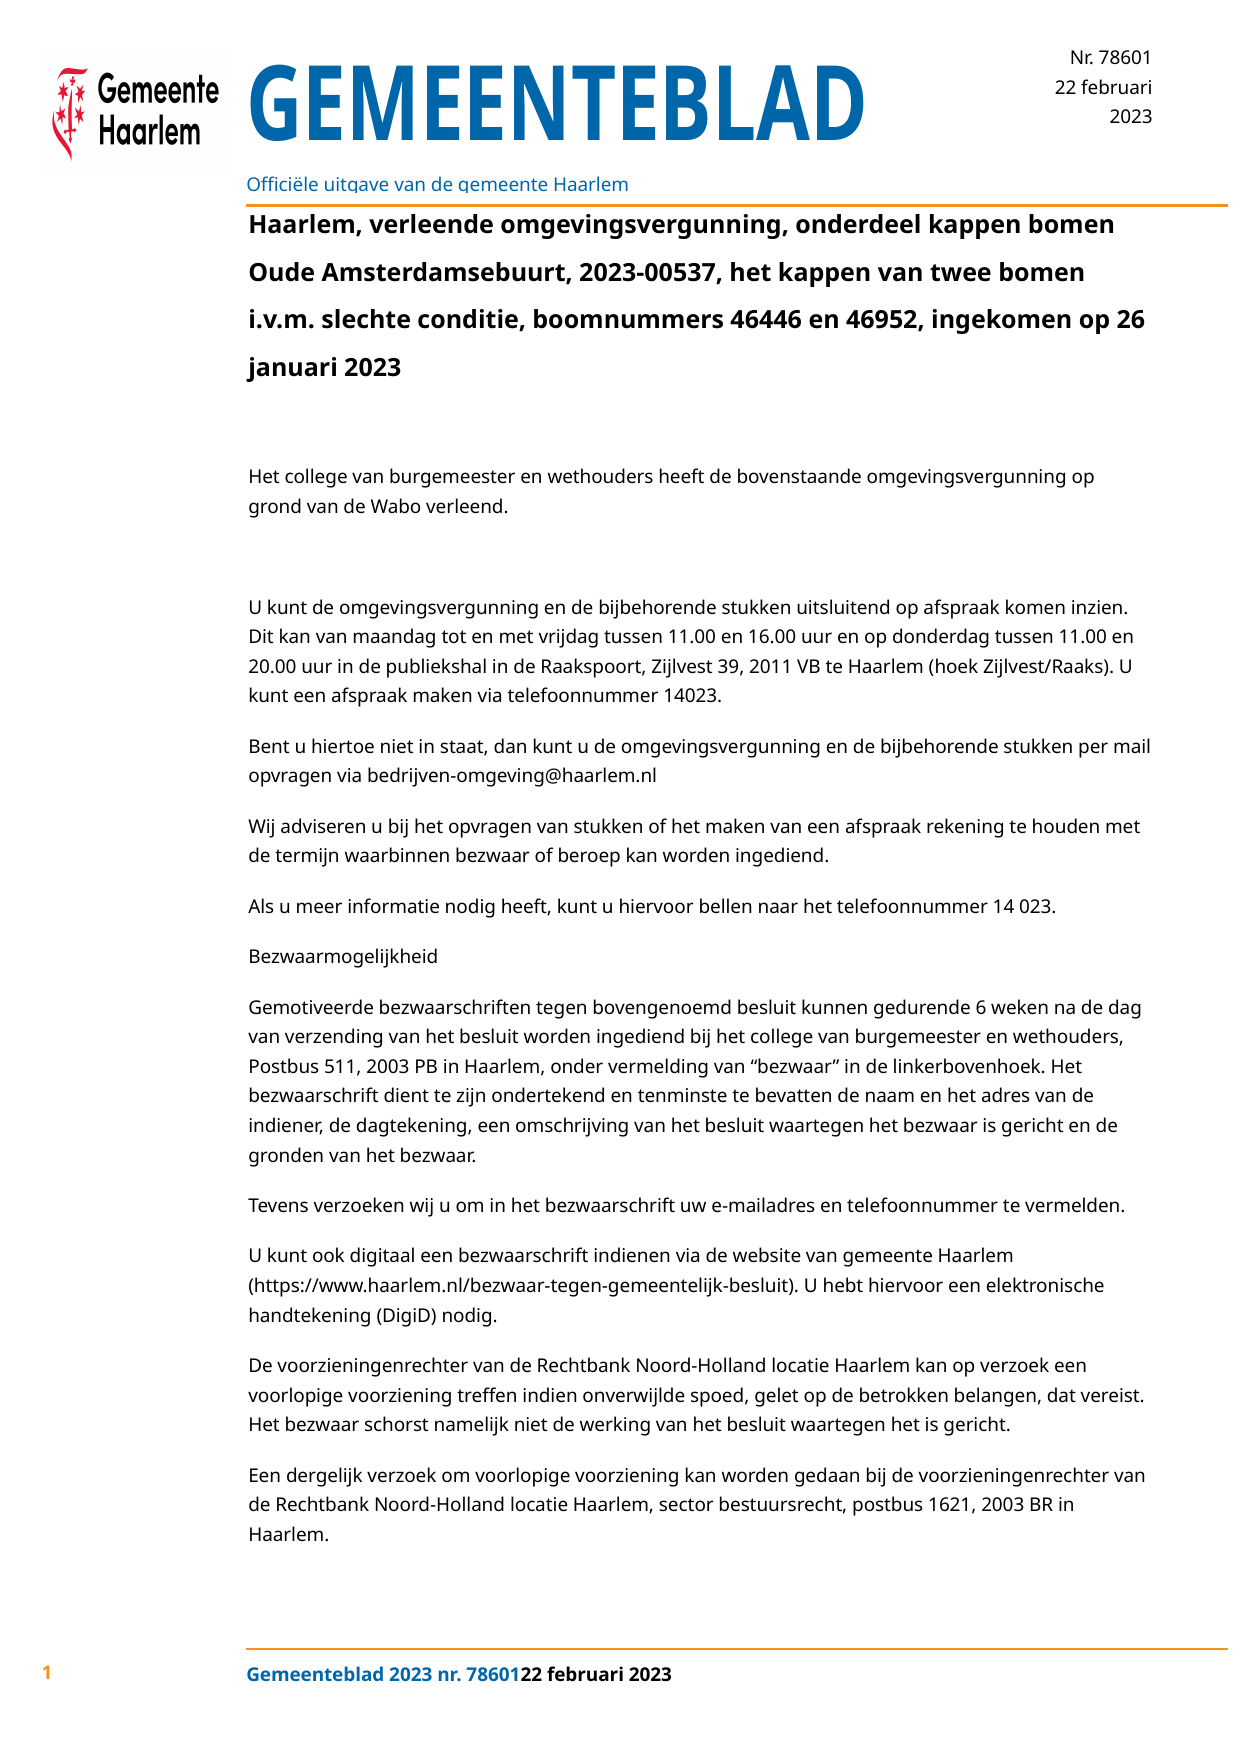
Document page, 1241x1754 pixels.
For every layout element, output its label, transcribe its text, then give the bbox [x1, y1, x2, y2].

text Tevens verzoeken wij u om in het bezwaarschrift uw e-mailadres en telefoonnummer te vermelden. [248, 1192, 1152, 1218]
text Gemotiveerde bezwaarschriften tegen bovengenoemd besluit kunnen gedurende 6 weken na de dag van verzending van het besluit worden ingediend bij het college van burgemeester en wethouders, Postbus 511, 2003 PB in Haarlem, onder vermelding van “bezwaar” in de linkerbovenhoek. Het bezwaarschrift dient te zijn ondertekend en tenminste te bevatten de naam en het adres van de indiener, de dagtekening, een omschrijving van het besluit waartegen het bezwaar is gericht en de gronden van het bezwaar. [248, 994, 1152, 1168]
text U kunt de omgevingsvergunning en de bijbehorende stukken uitsluitend op afspraak komen inzien. Dit kan van maandag tot en met vrijdag tussen 11.00 en 16.00 uur en op donderdag tussen 11.00 en 20.00 uur in de publiekshal in de Raakspoort, Zijlvest 39, 2011 VB te Haarlem (hoek Zijlvest/Raaks). U kunt een afspraak maken via telefoonnummer 14023. [248, 594, 1152, 708]
text Bent u hiertoe niet in staat, dan kunt u de omgevingsvergunning en de bijbehorende stukken per mail opvragen via bedrijven-omgeving@haarlem.nl [248, 733, 1152, 788]
text Het college van burgemeester en wethouders heeft de bovenstaande omgevingsvergunning op grond van de Wabo verleend. [248, 463, 1152, 519]
text U kunt ook digitaal een bezwaarschrift indienen via de website van gemeente Haarlem (https://www.haarlem.nl/bezwaar-tegen-gemeentelijk-besluit). U hebt hiervoor een elektronische handtekening (DigiD) nodig. [248, 1243, 1152, 1328]
text Een dergelijk verzoek om voorlopige voorziening kan worden gedaan bij de voorzieningenrechter van de Rechtbank Noord-Holland locatie Haarlem, sector bestuursrecht, postbus 1621, 2003 BR in Haarlem. [248, 1462, 1152, 1547]
text Wij adviseren u bij het opvragen van stukken of het maken van een afspraak rekening te houden met de termijn waarbinnen bezwaar of beroep kan worden ingediend. [248, 813, 1152, 868]
text Als u meer informatie nodig heeft, kunt u hiervoor bellen naar het telefoonnummer 14 023. [248, 893, 1152, 919]
text Haarlem, verleende omgevingsvergunning, onderdeel kappen bomen Oude Amsterdamsebuurt, 2023-00537, het kappen van twee bomen i.v.m. slechte conditie, boomnummers 46446 en 46952, ingekomen op 26 januari 2023 [248, 207, 1152, 384]
picture [41, 47, 231, 172]
text Bezwaarmogelijkheid [248, 943, 1152, 969]
text De voorzieningenrechter van de Rechtbank Noord-Holland locatie Haarlem kan op verzoek een voorlopige voorziening treffen indien onverwijlde spoed, gelet op de betrokken belangen, dat vereist. Het bezwaar schorst namelijk niet de werking van het besluit waartegen het is gericht. [248, 1352, 1152, 1437]
